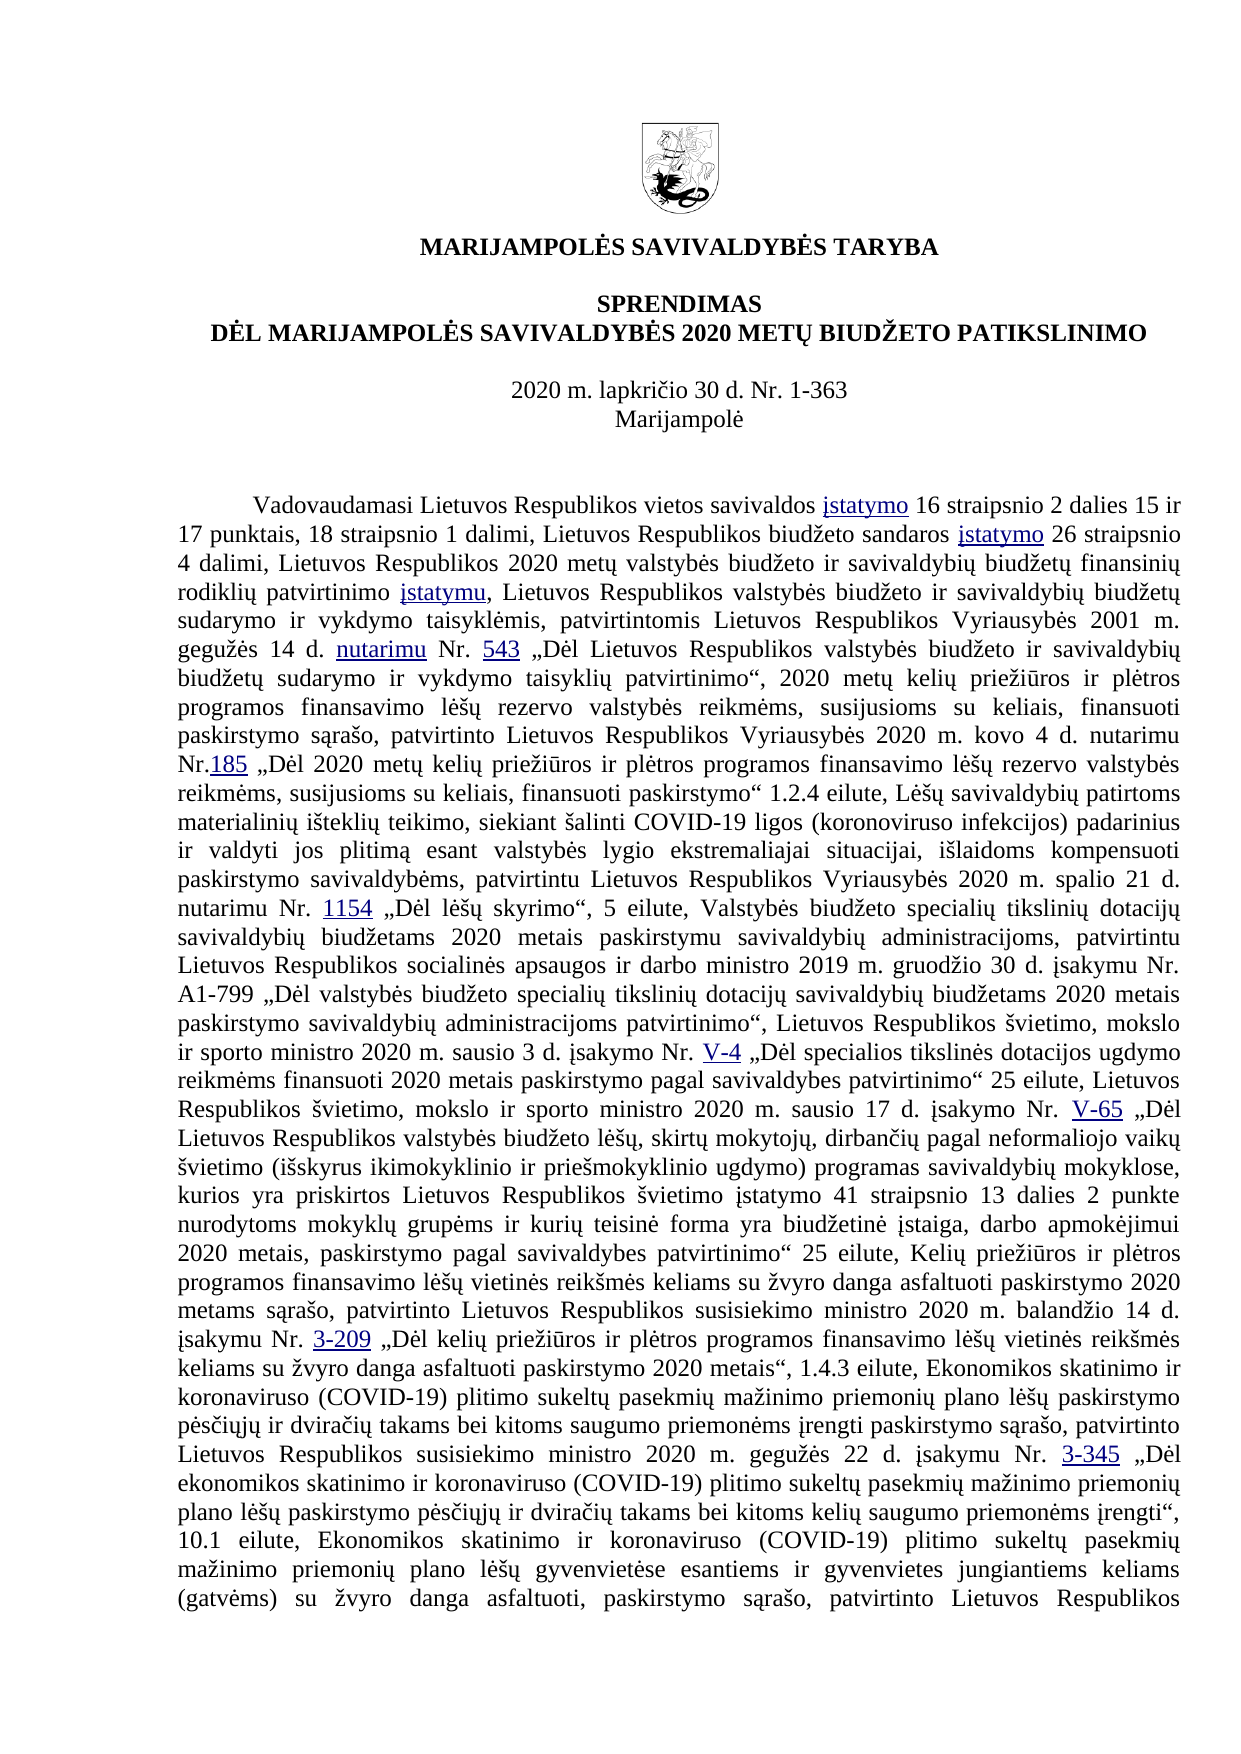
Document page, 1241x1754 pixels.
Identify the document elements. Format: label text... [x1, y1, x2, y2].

text MARIJAMPOLĖS SAVIVALDYBĖS TARYBA [177, 232, 1181, 261]
text 2020 m. lapkričio 30 d. Nr. 1-363 [177, 376, 1181, 404]
text SPRENDIMAS [177, 289, 1181, 318]
text Marijampolė [177, 404, 1181, 433]
text Vadovaudamasi Lietuvos Respublikos vietos savivaldos įstatymo 16 straipsnio 2 dalies 15 ir 17 punktais, 18 straipsnio 1 dalimi, Lietuvos Respublikos biudžeto sandaros įstatymo 26 straipsnio 4 dalimi, Lietuvos Respublikos 2020 metų valstybės biudžeto ir savivaldybių biudžetų finansinių rodiklių patvirtinimo įstatymu, Lietuvos Respublikos valstybės biudžeto ir savivaldybių biudžetų sudarymo ir vykdymo taisyklėmis, patvirtintomis Lietuvos Respublikos Vyriausybės 2001 m. gegužės 14 d. nutarimu Nr. 543 „Dėl Lietuvos Respublikos valstybės biudžeto ir savivaldybių biudžetų sudarymo ir vykdymo taisyklių patvirtinimo“, 2020 metų kelių priežiūros ir plėtros programos finansavimo lėšų rezervo valstybės reikmėms, susijusioms su keliais, finansuoti paskirstymo sąrašo, patvirtinto Lietuvos Respublikos Vyriausybės 2020 m. kovo 4 d. nutarimu Nr.185 „Dėl 2020 metų kelių priežiūros ir plėtros programos finansavimo lėšų rezervo valstybės reikmėms, susijusioms su keliais, finansuoti paskirstymo“ 1.2.4 eilute, Lėšų savivaldybių patirtoms materialinių išteklių teikimo, siekiant šalinti COVID-19 ligos (koronoviruso infekcijos) padarinius ir valdyti jos plitimą esant valstybės lygio ekstremaliajai situacijai, išlaidoms kompensuoti paskirstymo savivaldybėms, patvirtintu Lietuvos Respublikos Vyriausybės 2020 m. spalio 21 d. nutarimu Nr. 1154 „Dėl lėšų skyrimo“, 5 eilute, Valstybės biudžeto specialių tikslinių dotacijų savivaldybių biudžetams 2020 metais paskirstymu savivaldybių administracijoms, patvirtintu Lietuvos Respublikos socialinės apsaugos ir darbo ministro 2019 m. gruodžio 30 d. įsakymu Nr. A1-799 „Dėl valstybės biudžeto specialių tikslinių dotacijų savivaldybių biudžetams 2020 metais paskirstymo savivaldybių administracijoms patvirtinimo“, Lietuvos Respublikos švietimo, mokslo ir sporto ministro 2020 m. sausio 3 d. įsakymo Nr. V-4 „Dėl specialios tikslinės dotacijos ugdymo reikmėms finansuoti 2020 metais paskirstymo pagal savivaldybes patvirtinimo“ 25 eilute, Lietuvos Respublikos švietimo, mokslo ir sporto ministro 2020 m. sausio 17 d. įsakymo Nr. V-65 „Dėl Lietuvos Respublikos valstybės biudžeto lėšų, skirtų mokytojų, dirbančių pagal neformaliojo vaikų švietimo (išskyrus ikimokyklinio ir priešmokyklinio ugdymo) programas savivaldybių mokyklose, kurios yra priskirtos Lietuvos Respublikos švietimo įstatymo 41 straipsnio 13 dalies 2 punkte nurodytoms mokyklų grupėms ir kurių teisinė forma yra biudžetinė įstaiga, darbo apmokėjimui 2020 metais, paskirstymo pagal savivaldybes patvirtinimo“ 25 eilute, Kelių priežiūros ir plėtros programos finansavimo lėšų vietinės reikšmės keliams su žvyro danga asfaltuoti paskirstymo 2020 metams sąrašo, patvirtinto Lietuvos Respublikos susisiekimo ministro 2020 m. balandžio 14 d. įsakymu Nr. 3-209 „Dėl kelių priežiūros ir plėtros programos finansavimo lėšų vietinės reikšmės keliams su žvyro danga asfaltuoti paskirstymo 2020 metais“, 1.4.3 eilute, Ekonomikos skatinimo ir koronaviruso (COVID-19) plitimo sukeltų pasekmių mažinimo priemonių plano lėšų paskirstymo pėsčiųjų ir dviračių takams bei kitoms saugumo priemonėms įrengti paskirstymo sąrašo, patvirtinto Lietuvos Respublikos susisiekimo ministro 2020 m. gegužės 22 d. įsakymu Nr. 3-345 „Dėl ekonomikos skatinimo ir koronaviruso (COVID-19) plitimo sukeltų pasekmių mažinimo priemonių plano lėšų paskirstymo pėsčiųjų ir dviračių takams bei kitoms kelių saugumo priemonėms įrengti“, 10.1 eilute, Ekonomikos skatinimo ir koronaviruso (COVID-19) plitimo sukeltų pasekmių mažinimo priemonių plano lėšų gyvenvietėse esantiems ir gyvenvietes jungiantiems keliams (gatvėms) su žvyro danga asfaltuoti, paskirstymo sąrašo, patvirtinto Lietuvos Respublikos [177, 491, 1181, 1612]
text DĖL MARIJAMPOLĖS SAVIVALDYBĖS 2020 METŲ BIUDŽETO PATIKSLINIMO [177, 318, 1181, 347]
